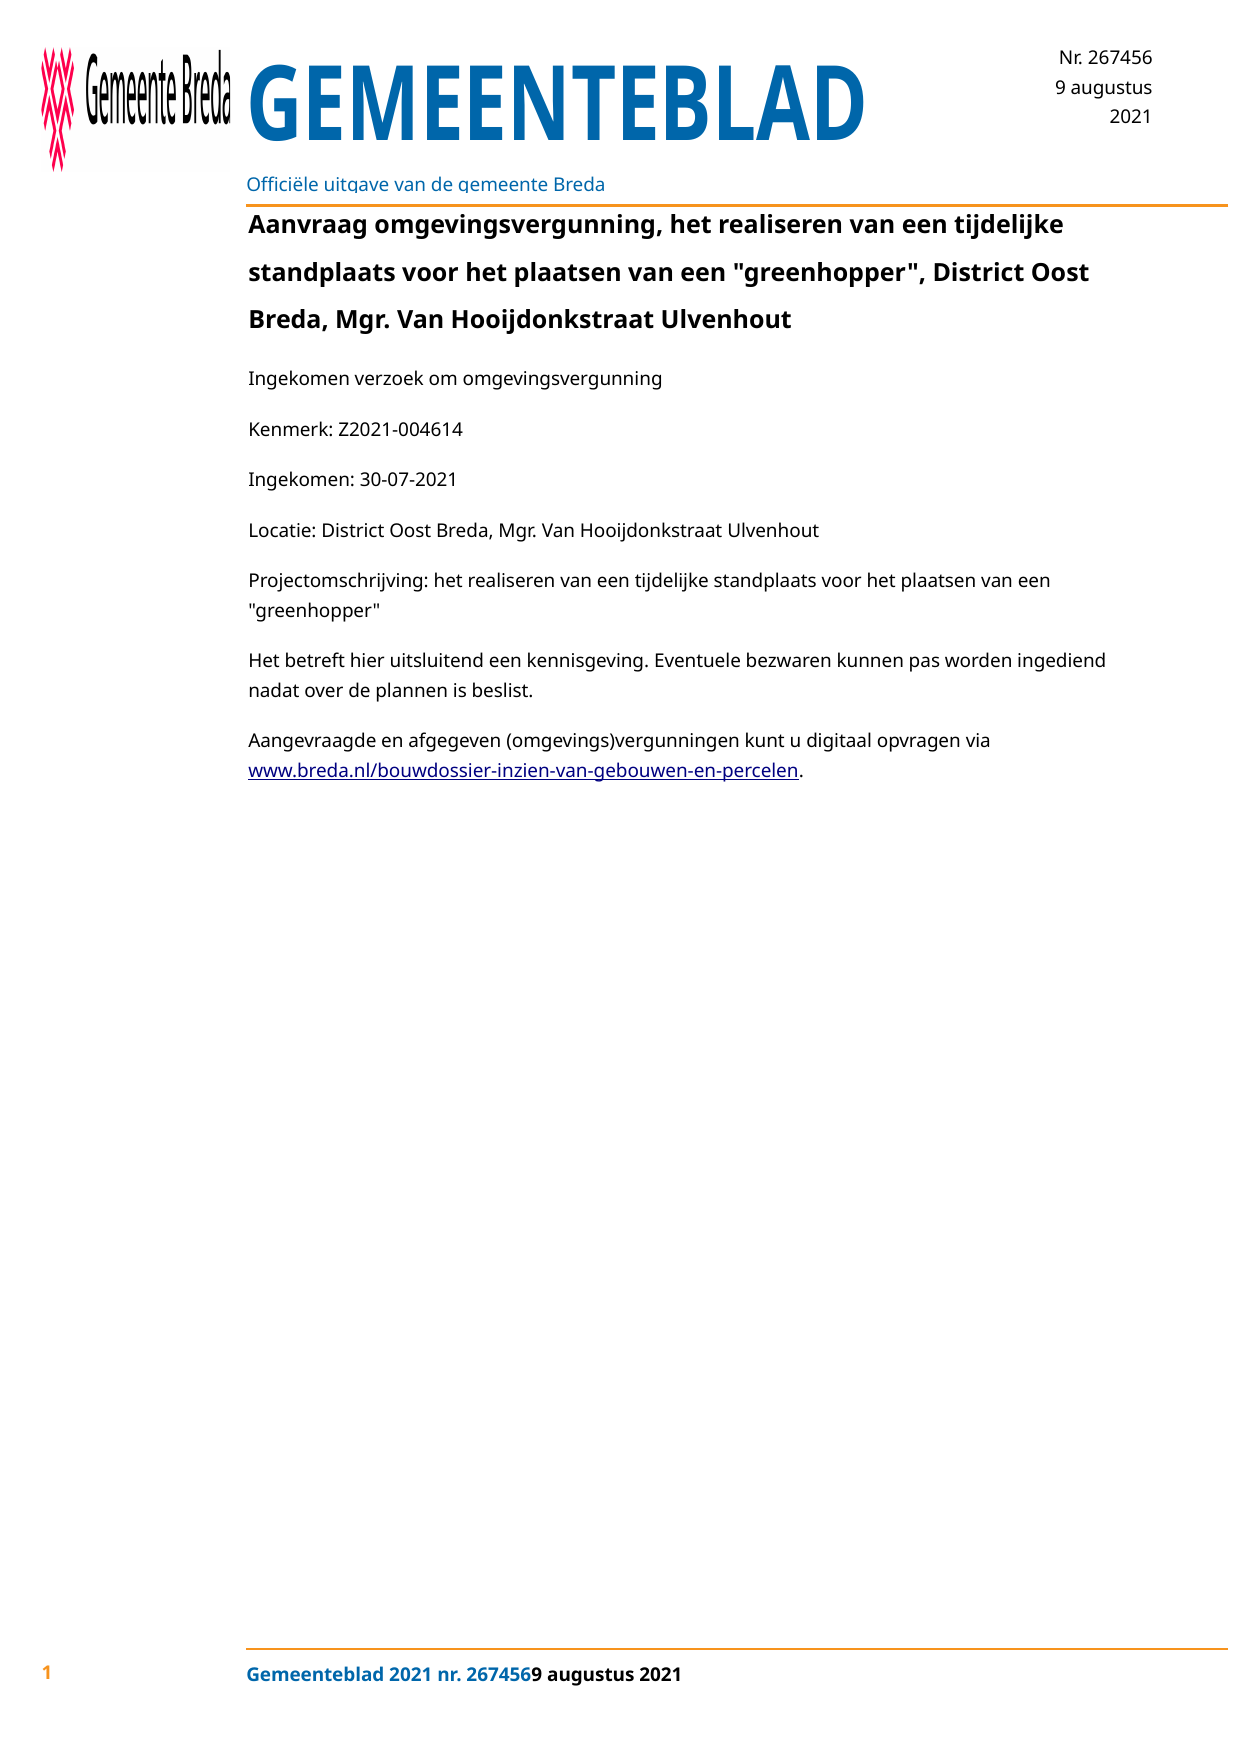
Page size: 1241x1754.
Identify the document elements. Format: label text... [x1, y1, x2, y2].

text Ingekomen: 30-07-2021 [248, 466, 1152, 492]
text Kenmerk: Z2021-004614 [248, 416, 1152, 442]
text Aanvraag omgevingsvergunning, het realiseren van een tijdelijke standplaats voor het plaatsen van een "greenhopper", District Oost Breda, Mgr. Van Hooijdonkstraat Ulvenhout [248, 207, 1152, 336]
text Het betreft hier uitsluitend een kennisgeving. Eventuele bezwaren kunnen pas worden ingediend nadat over de plannen is beslist. [248, 647, 1152, 702]
text Projectomschrijving: het realiseren van een tijdelijke standplaats voor het plaatsen van een "greenhopper" [248, 567, 1152, 622]
text Ingekomen verzoek om omgevingsvergunning [248, 366, 1152, 391]
picture [41, 47, 231, 172]
text Locatie: District Oost Breda, Mgr. Van Hooijdonkstraat Ulvenhout [248, 517, 1152, 542]
text Aangevraagde en afgegeven (omgevings)vergunningen kunt u digitaal opvragen via www.breda.nl/bouwdossier-inzien-van-gebouwen-en-percelen. [248, 727, 1152, 782]
